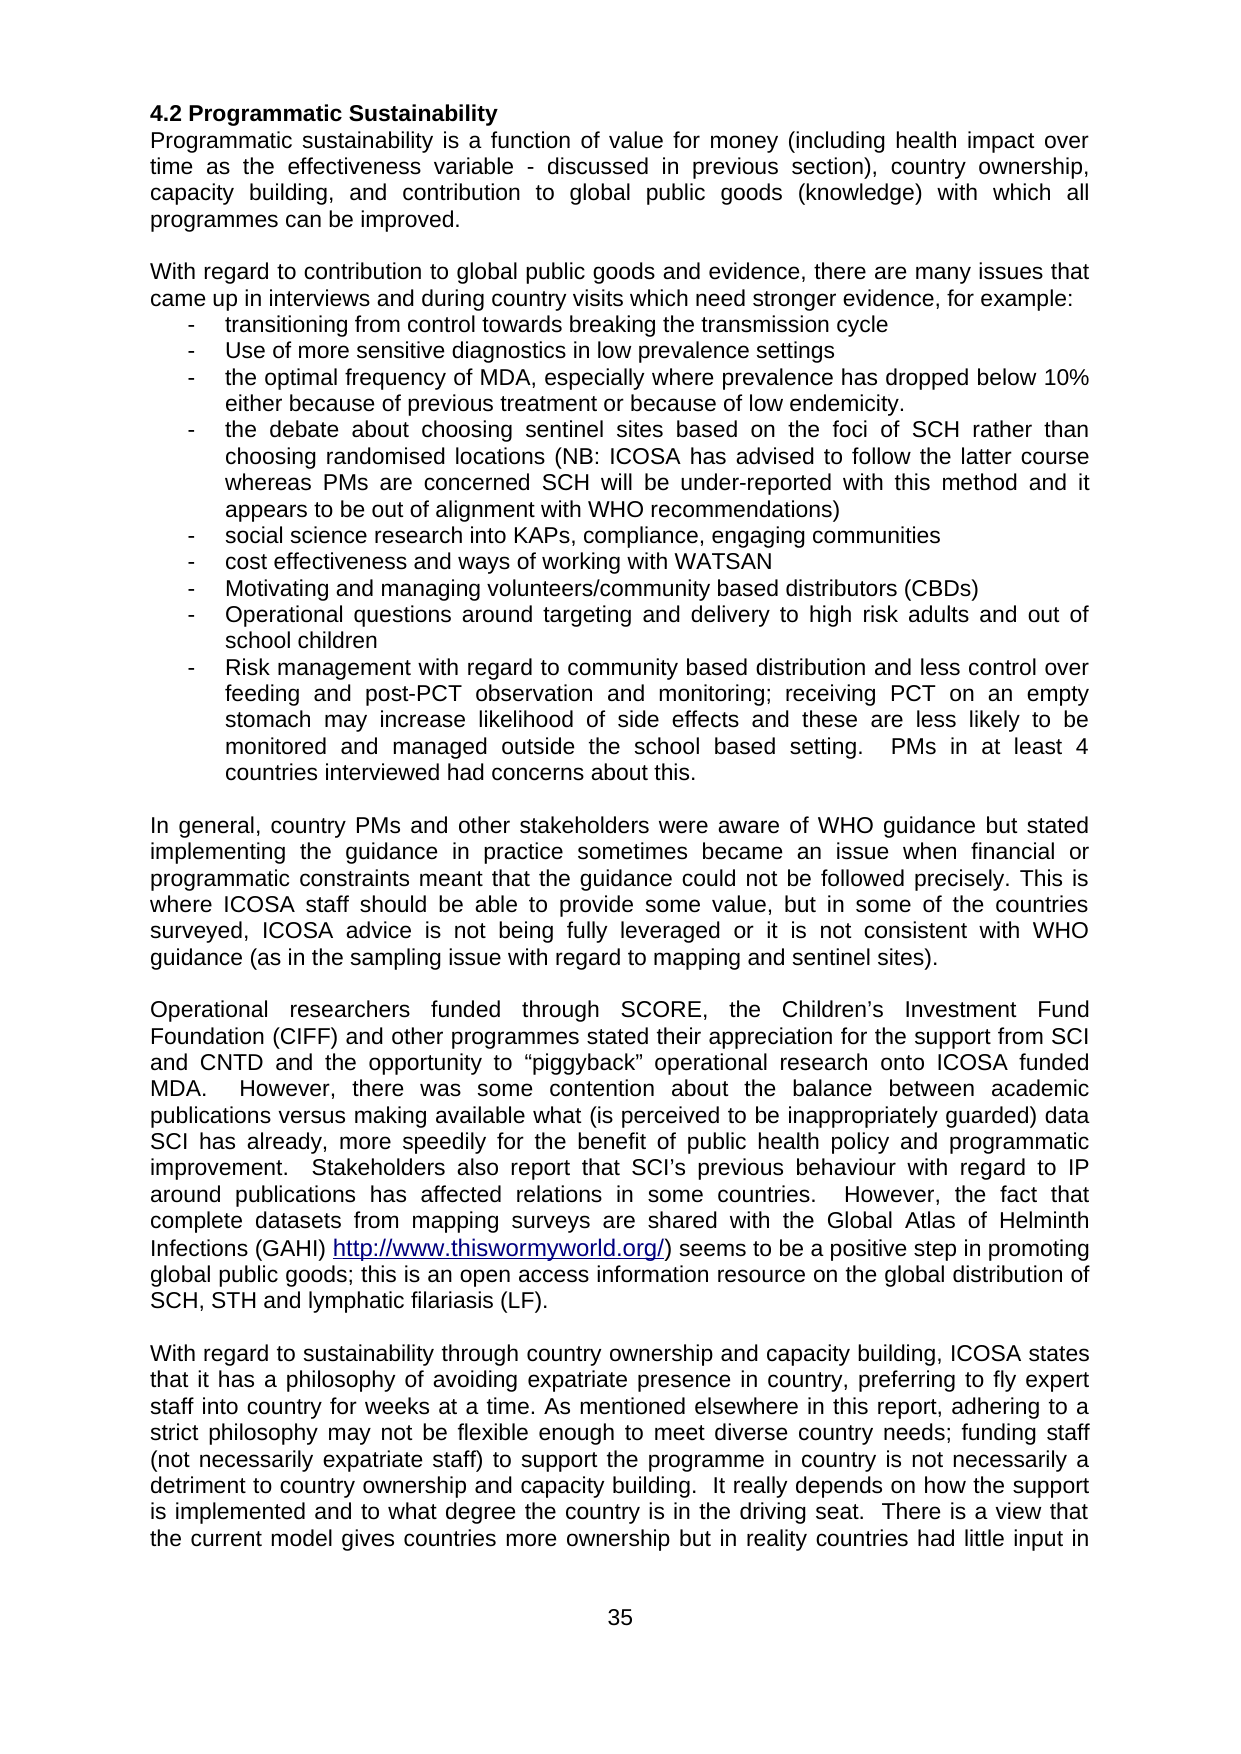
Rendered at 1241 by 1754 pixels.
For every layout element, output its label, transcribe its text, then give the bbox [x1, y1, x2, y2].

subtitle 4.2 Programmatic Sustainability [150, 100, 1090, 127]
list Use of more sensitive diagnostics in low prevalence settings [187, 337, 1090, 364]
list Motivating and managing volunteers/community based distributors (CBDs) [187, 574, 1090, 601]
list the optimal frequency of MDA, especially where prevalence has dropped below 10% either because of previous treatment or because of low endemicity. [187, 364, 1090, 416]
text With regard to contribution to global public goods and evidence, there are many issues that came up in interviews and during country visits which need stronger evidence, for example: [150, 258, 1090, 311]
text Programmatic sustainability is a function of value for money (including health impact over time as the effectiveness variable - discussed in previous section), country ownership, capacity building, and contribution to global public goods (knowledge) with which all programmes can be improved. [150, 127, 1090, 232]
list social science research into KAPs, compliance, engaging communities [187, 522, 1090, 548]
list Operational questions around targeting and delivery to high risk adults and out of school children [187, 601, 1090, 654]
list the debate about choosing sentinel sites based on the foci of SCH rather than choosing randomised locations (NB: ICOSA has advised to follow the latter course whereas PMs are concerned SCH will be under-reported with this method and it appears to be out of alignment with WHO recommendations) [187, 416, 1090, 522]
list Risk management with regard to community based distribution and less control over feeding and post-PCT observation and monitoring; receiving PCT on an empty stomach may increase likelihood of side effects and these are less likely to be monitored and managed outside the school based setting. PMs in at least 4 countries interviewed had concerns about this. [187, 654, 1090, 785]
text With regard to sustainability through country ownership and capacity building, ICOSA states that it has a philosophy of avoiding expatriate presence in country, preferring to fly expert staff into country for weeks at a time. As mentioned elsewhere in this report, adhering to a strict philosophy may not be flexible enough to meet diverse country needs; funding staff (not necessarily expatriate staff) to support the programme in country is not necessarily a detriment to country ownership and capacity building. It really depends on how the support is implemented and to what degree the country is in the driving seat. There is a view that the current model gives countries more ownership but in reality countries had little input in [150, 1340, 1090, 1551]
text In general, country PMs and other stakeholders were aware of WHO guidance but stated implementing the guidance in practice sometimes became an issue when financial or programmatic constraints meant that the guidance could not be followed precisely. This is where ICOSA staff should be able to provide some value, but in some of the countries surveyed, ICOSA advice is not being fully leveraged or it is not consistent with WHO guidance (as in the sampling issue with regard to mapping and sentinel sites). [150, 812, 1090, 970]
text Operational researchers funded through SCORE, the Children’s Investment Fund Foundation (CIFF) and other programmes stated their appreciation for the support from SCI and CNTD and the opportunity to “piggyback” operational research onto ICOSA funded MDA. However, there was some contention about the balance between academic publications versus making available what (is perceived to be inappropriately guarded) data SCI has already, more speedily for the benefit of public health policy and programmatic improvement. Stakeholders also report that SCI’s previous behaviour with regard to IP around publications has affected relations in some countries. However, the fact that complete datasets from mapping surveys are shared with the Global Atlas of Helminth Infections (GAHI) http://www.thiswormyworld.org/) seems to be a positive step in promoting global public goods; this is an open access information resource on the global distribution of SCH, STH and lymphatic filariasis (LF). [150, 996, 1090, 1314]
list transitioning from control towards breaking the transmission cycle [187, 311, 1090, 337]
list cost effectiveness and ways of working with WATSAN [187, 548, 1090, 574]
